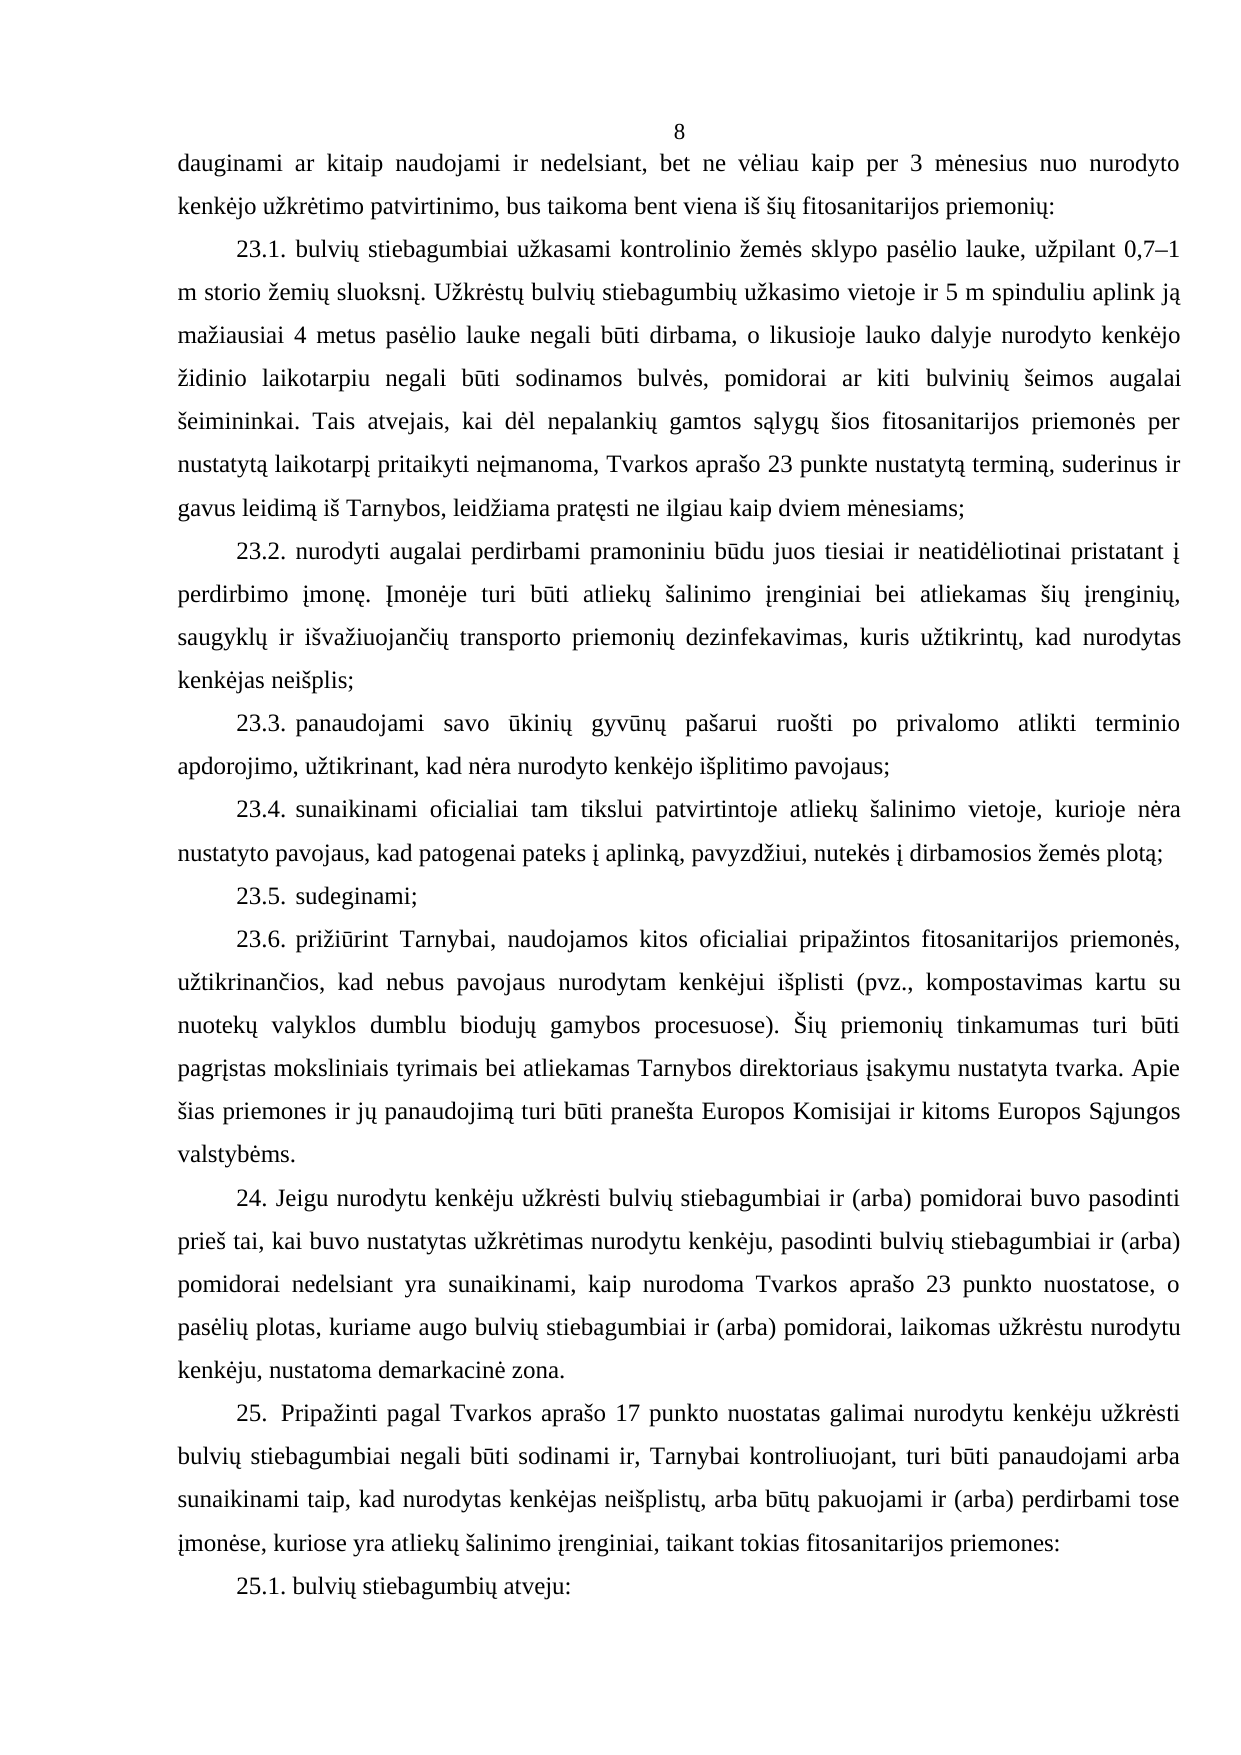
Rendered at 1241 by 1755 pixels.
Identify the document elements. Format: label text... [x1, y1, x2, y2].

text 23.5. sudeginami; [177, 881, 1181, 909]
text 25. Pripažinti pagal Tvarkos aprašo 17 punkto nuostatas galimai nurodytu kenkėju užkrėsti bulvių stiebagumbiai negali būti sodinami ir, Tarnybai kontroliuojant, turi būti panaudojami arba sunaikinami taip, kad nurodytas kenkėjas neišplistų, arba būtų pakuojami ir (arba) perdirbami tose įmonėse, kuriose yra atliekų šalinimo įrenginiai, taikant tokias fitosanitarijos priemones: [177, 1398, 1181, 1556]
text 23.6. prižiūrint Tarnybai, naudojamos kitos oficialiai pripažintos fitosanitarijos priemonės, užtikrinančios, kad nebus pavojaus nurodytam kenkėjui išplisti (pvz., kompostavimas kartu su nuotekų valyklos dumblu biodujų gamybos procesuose). Šių priemonių tinkamumas turi būti pagrįstas moksliniais tyrimais bei atliekamas Tarnybos direktoriaus įsakymu nustatyta tvarka. Apie šias priemones ir jų panaudojimą turi būti pranešta Europos Komisijai ir kitoms Europos Sąjungos valstybėms. [177, 924, 1181, 1168]
text dauginami ar kitaip naudojami ir nedelsiant, bet ne vėliau kaip per 3 mėnesius nuo nurodyto kenkėjo užkrėtimo patvirtinimo, bus taikoma bent viena iš šių fitosanitarijos priemonių: [177, 148, 1181, 219]
text 25.1. bulvių stiebagumbių atveju: [177, 1571, 1181, 1599]
text 23.2. nurodyti augalai perdirbami pramoniniu būdu juos tiesiai ir neatidėliotinai pristatant į perdirbimo įmonę. Įmonėje turi būti atliekų šalinimo įrenginiai bei atliekamas šių įrenginių, saugyklų ir išvažiuojančių transporto priemonių dezinfekavimas, kuris užtikrintų, kad nurodytas kenkėjas neišplis; [177, 536, 1181, 694]
text 23.1. bulvių stiebagumbiai užkasami kontrolinio žemės sklypo pasėlio lauke, užpilant 0,7–1 m storio žemių sluoksnį. Užkrėstų bulvių stiebagumbių užkasimo vietoje ir 5 m spinduliu aplink ją mažiausiai 4 metus pasėlio lauke negali būti dirbama, o likusioje lauko dalyje nurodyto kenkėjo židinio laikotarpiu negali būti sodinamos bulvės, pomidorai ar kiti bulvinių šeimos augalai šeimininkai. Tais atvejais, kai dėl nepalankių gamtos sąlygų šios fitosanitarijos priemonės per nustatytą laikotarpį pritaikyti neįmanoma, Tvarkos aprašo 23 punkte nustatytą terminą, suderinus ir gavus leidimą iš Tarnybos, leidžiama pratęsti ne ilgiau kaip dviem mėnesiams; [177, 234, 1181, 521]
text 24. Jeigu nurodytu kenkėju užkrėsti bulvių stiebagumbiai ir (arba) pomidorai buvo pasodinti prieš tai, kai buvo nustatytas užkrėtimas nurodytu kenkėju, pasodinti bulvių stiebagumbiai ir (arba) pomidorai nedelsiant yra sunaikinami, kaip nurodoma Tvarkos aprašo 23 punkto nuostatose, o pasėlių plotas, kuriame augo bulvių stiebagumbiai ir (arba) pomidorai, laikomas užkrėstu nurodytu kenkėju, nustatoma demarkacinė zona. [177, 1183, 1181, 1384]
text 23.4. sunaikinami oficialiai tam tikslui patvirtintoje atliekų šalinimo vietoje, kurioje nėra nustatyto pavojaus, kad patogenai pateks į aplinką, pavyzdžiui, nutekės į dirbamosios žemės plotą; [177, 794, 1181, 866]
text 23.3. panaudojami savo ūkinių gyvūnų pašarui ruošti po privalomo atlikti terminio apdorojimo, užtikrinant, kad nėra nurodyto kenkėjo išplitimo pavojaus; [177, 708, 1181, 780]
